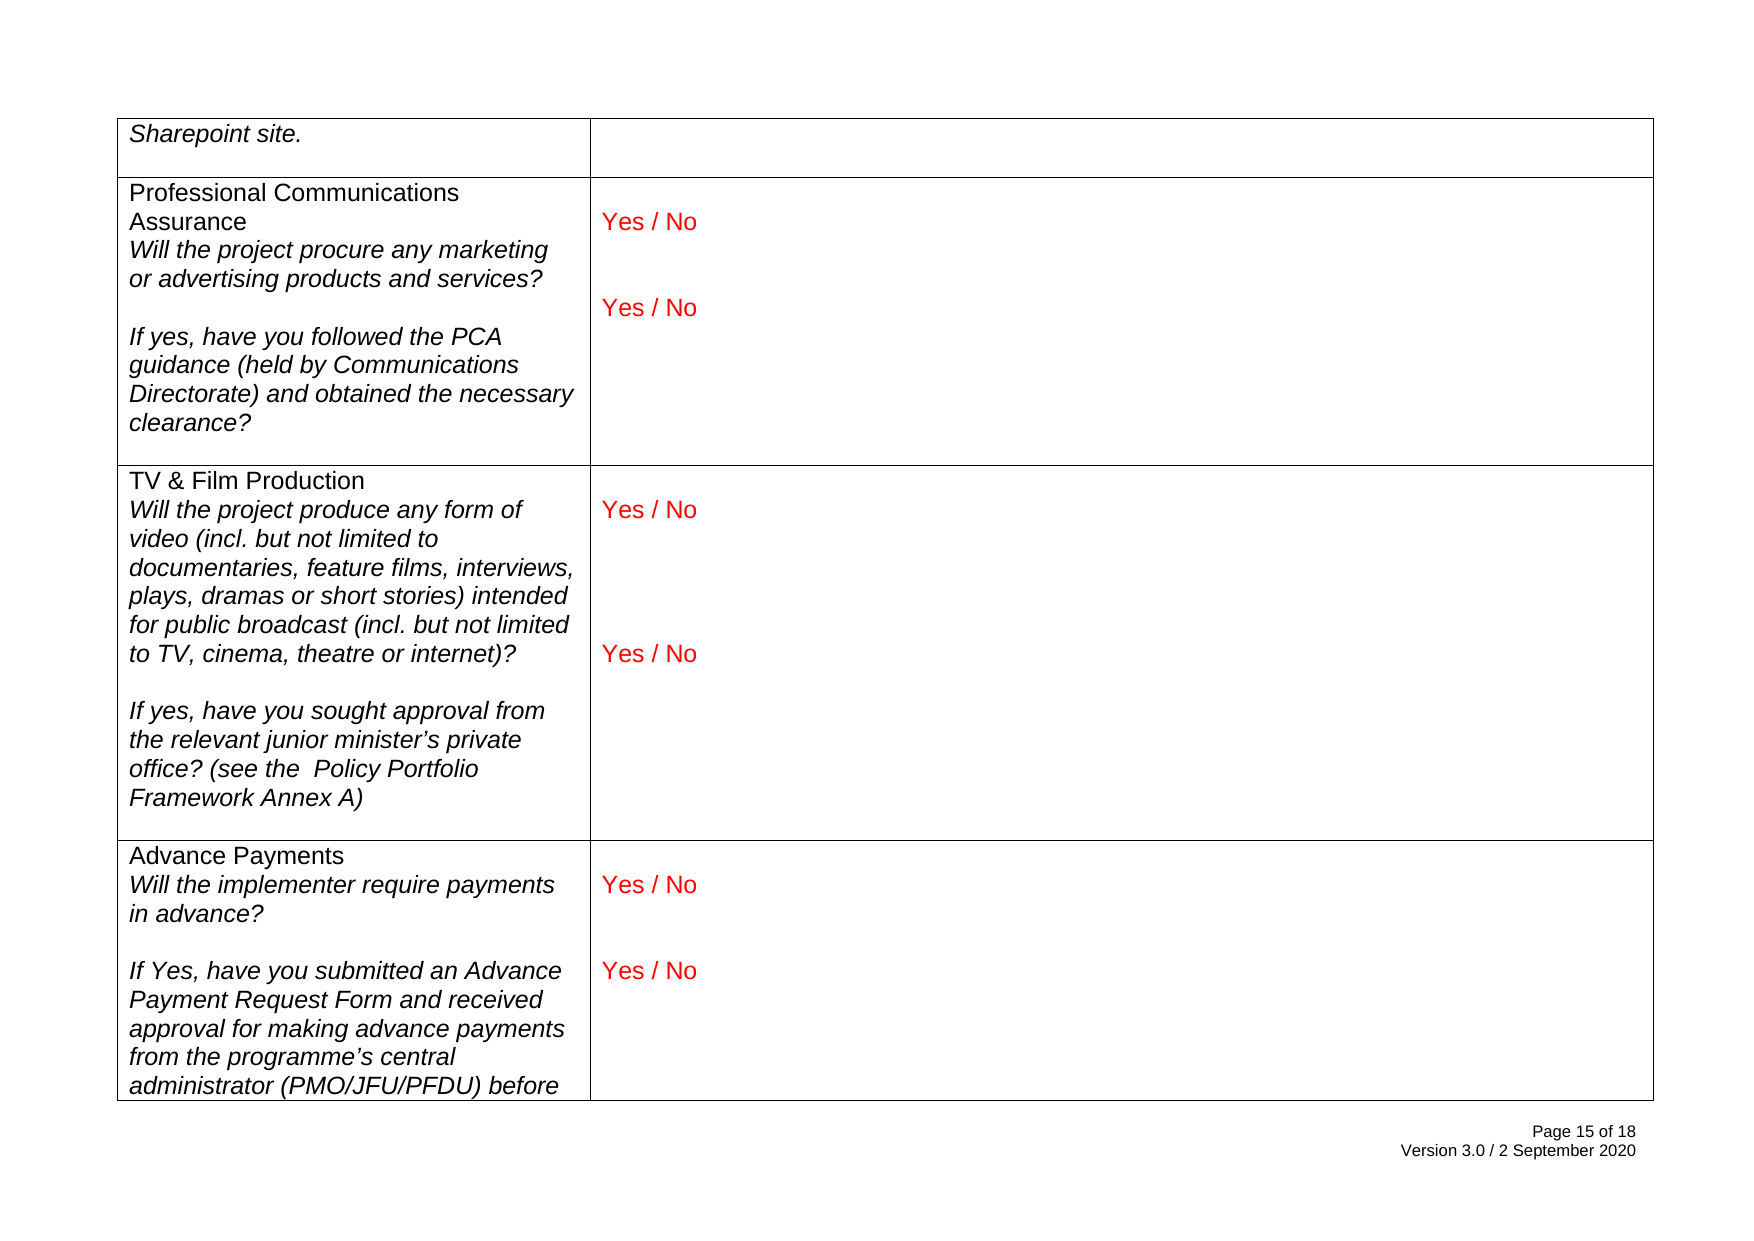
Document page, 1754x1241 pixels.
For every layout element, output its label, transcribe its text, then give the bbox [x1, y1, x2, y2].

table_cell Sharepoint site. [118, 119, 590, 177]
table_cell [591, 119, 1653, 177]
table_cell Professional Communications Assurance Will the project procure any marketing or advertising products and services? If yes, have you followed the PCA guidance (held by Communications Directorate) and obtained the necessary clearance? [118, 178, 590, 465]
table_cell Yes / No Yes / No [591, 466, 1653, 840]
table_cell Yes / No Yes / No [591, 178, 1653, 465]
table_cell Advance Payments Will the implementer require payments in advance? If Yes, have you submitted an Advance Payment Request Form and received approval for making advance payments from the programme’s central administrator (PMO/JFU/PFDU) before [118, 841, 590, 1100]
table_cell TV & Film Production Will the project produce any form of video (incl. but not limited to documentaries, feature films, interviews, plays, dramas or short stories) intended for public broadcast (incl. but not limited to TV, cinema, theatre or internet)? If yes, have you sought approval from the relevant junior minister’s private office? (see the Policy Portfolio Framework Annex A) [118, 466, 590, 840]
table_cell Yes / No Yes / No [591, 841, 1653, 1100]
